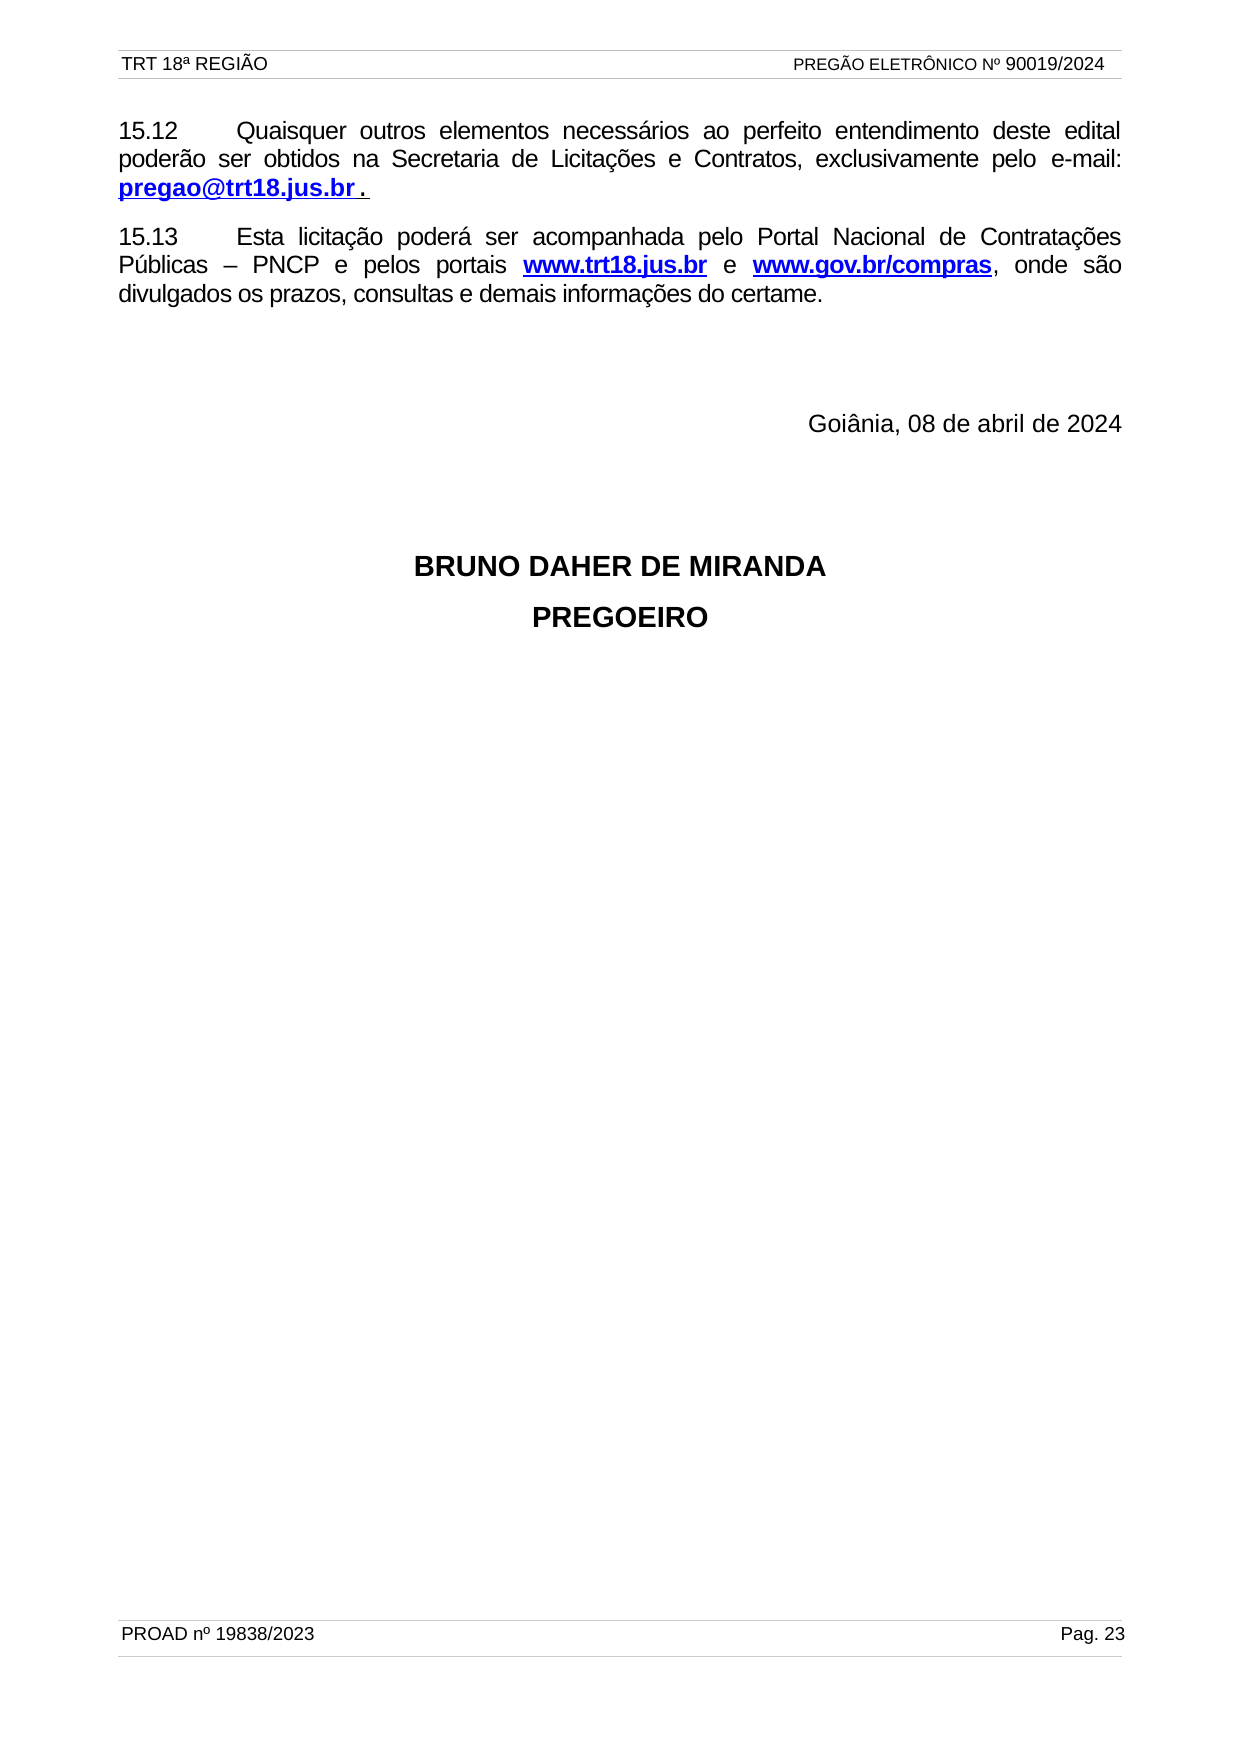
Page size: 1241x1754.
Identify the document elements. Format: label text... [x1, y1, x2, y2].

text 15.13 Esta licitação poderá ser acompanhada pelo Portal Nacional de Contratações Públicas – PNCP e pelos portais www.trt18.jus.br e www.gov.br/compras, onde são divulgados os prazos, consultas e demais informações do certame. [118, 222, 1122, 308]
text Goiânia, 08 de abril de 2024 [118, 409, 1122, 438]
text 15.12 Quaisquer outros elementos necessários ao perfeito entendimento deste edital poderão ser obtidos na Secretaria de Licitações e Contratos, exclusivamente pelo e-mail: pregao@trt18.jus.br. [118, 116, 1122, 204]
text PREGOEIRO [118, 599, 1122, 633]
text BRUNO DAHER DE MIRANDA [118, 549, 1122, 583]
